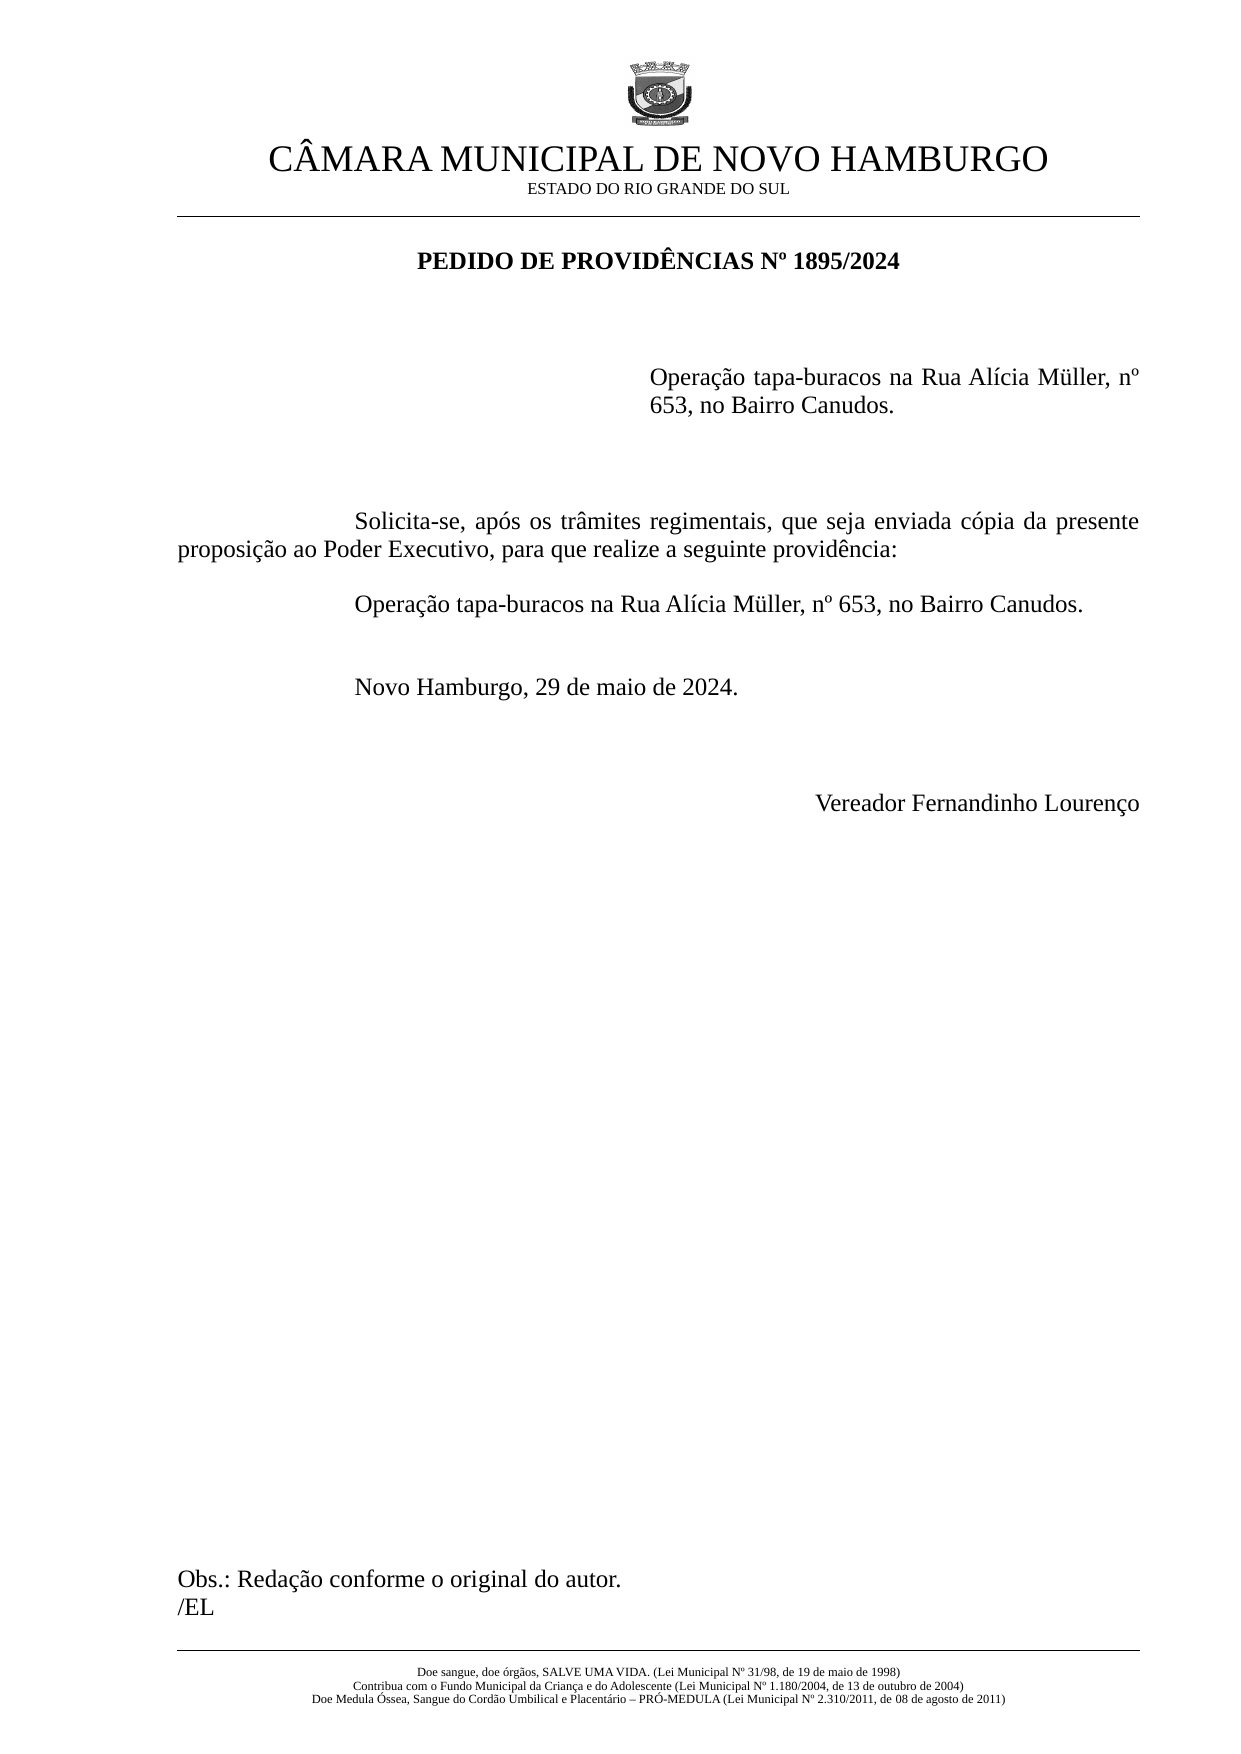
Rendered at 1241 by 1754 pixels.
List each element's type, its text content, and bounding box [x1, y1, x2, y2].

text Solicita-se, após os trâmites regimentais, que seja enviada cópia da presente proposição ao Poder Executivo, para que realize a seguinte providência: [177, 507, 1140, 562]
text Obs.: Redação conforme o original do autor. [177, 1565, 1140, 1593]
text Operação tapa-buracos na Rua Alícia Müller, nº 653, no Bairro Canudos. [177, 590, 1140, 618]
text Novo Hamburgo, 29 de maio de 2024. [177, 673, 1140, 701]
text /EL [177, 1593, 1140, 1621]
list Operação tapa-buracos na Rua Alícia Müller, nº 653, no Bairro Canudos. [614, 363, 1140, 418]
text PEDIDO DE PROVIDÊNCIAS Nº 1895/2024 [177, 247, 1140, 274]
text Vereador Fernandinho Lourenço [649, 789, 1140, 817]
